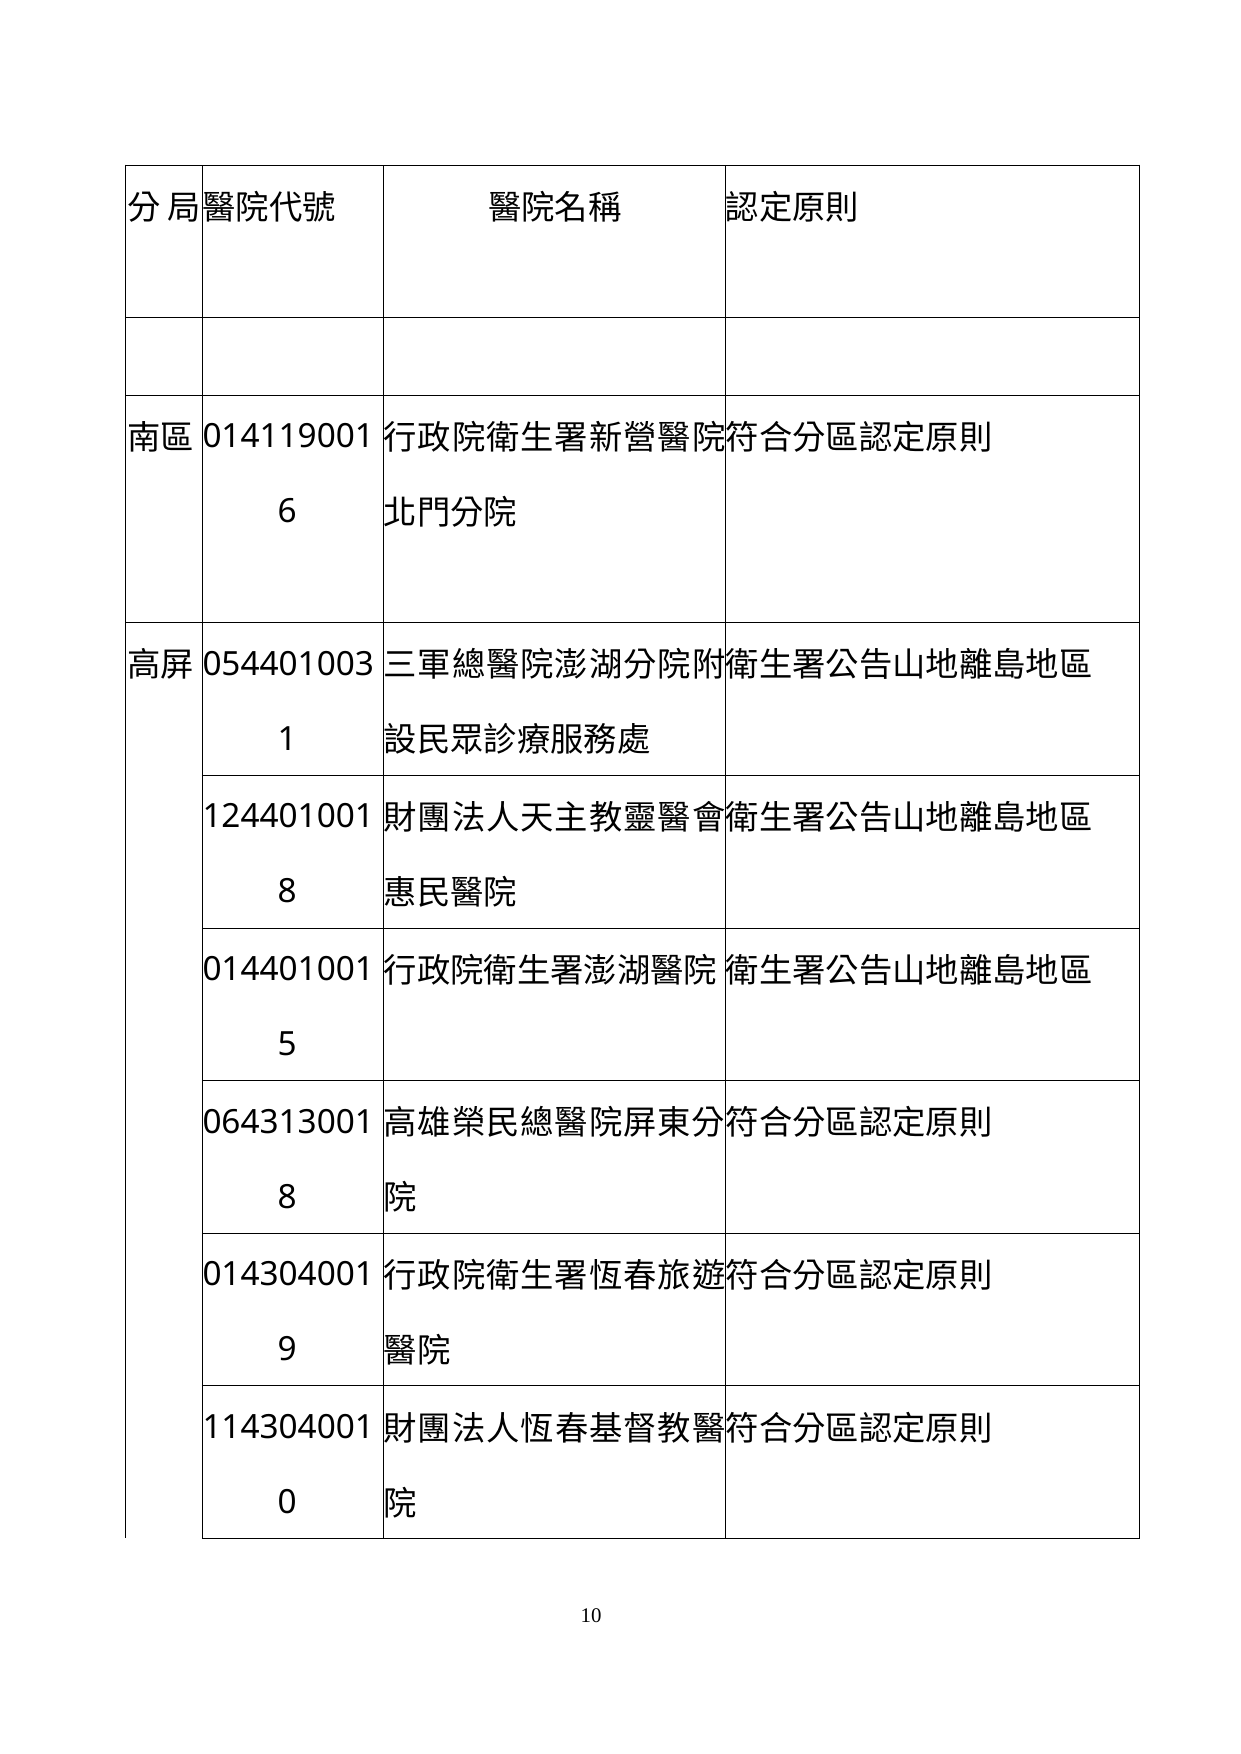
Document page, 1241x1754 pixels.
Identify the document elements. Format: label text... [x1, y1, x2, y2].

table_cell 0144010015 [203, 929, 383, 1080]
table_cell 符合分區認定原則 [726, 1234, 1139, 1385]
table_cell 衛生署公告山地離島地區 [726, 929, 1139, 1080]
table_cell 0643130018 [203, 1081, 383, 1233]
table_cell 1244010018 [203, 776, 383, 927]
table_cell [126, 1080, 202, 1233]
table_cell [126, 1233, 202, 1385]
table_cell [126, 928, 202, 1080]
table_cell 0544010031 [203, 623, 383, 775]
table_cell 符合分區認定原則 [726, 1386, 1139, 1538]
table_cell 財團法人恆春基督教醫院 [384, 1386, 725, 1538]
table_header 認定原則 [726, 166, 1139, 317]
table_cell 符合分區認定原則 [726, 396, 1139, 622]
table_cell 財團法人天主教靈醫會惠民醫院 [384, 776, 725, 927]
table_cell 1143040010 [203, 1386, 383, 1538]
table_cell [126, 1385, 202, 1538]
table_header 醫院代號 [203, 166, 383, 317]
table_cell 南區 [126, 396, 202, 622]
table_cell 行政院衛生署新營醫院北門分院 [384, 396, 725, 622]
table_cell 三軍總醫院澎湖分院附設民眾診療服務處 [384, 623, 725, 775]
table_cell 衛生署公告山地離島地區 [726, 776, 1139, 927]
table_cell 0141190016 [203, 396, 383, 622]
table_cell [126, 775, 202, 927]
table_cell 行政院衛生署恆春旅遊醫院 [384, 1234, 725, 1385]
table_cell 高雄榮民總醫院屏東分院 [384, 1081, 725, 1233]
table_cell [384, 318, 725, 395]
table_cell 符合分區認定原則 [726, 1081, 1139, 1233]
table_cell 高屏 [126, 623, 202, 775]
table_cell [726, 318, 1139, 395]
table_cell [126, 318, 202, 395]
table_cell [203, 318, 383, 395]
table_cell 衛生署公告山地離島地區 [726, 623, 1139, 775]
table_header 分局別 [126, 166, 202, 317]
table_header 醫院名稱 [384, 166, 725, 317]
table_cell 0143040019 [203, 1234, 383, 1385]
table_cell 行政院衛生署澎湖醫院 [384, 929, 725, 1080]
